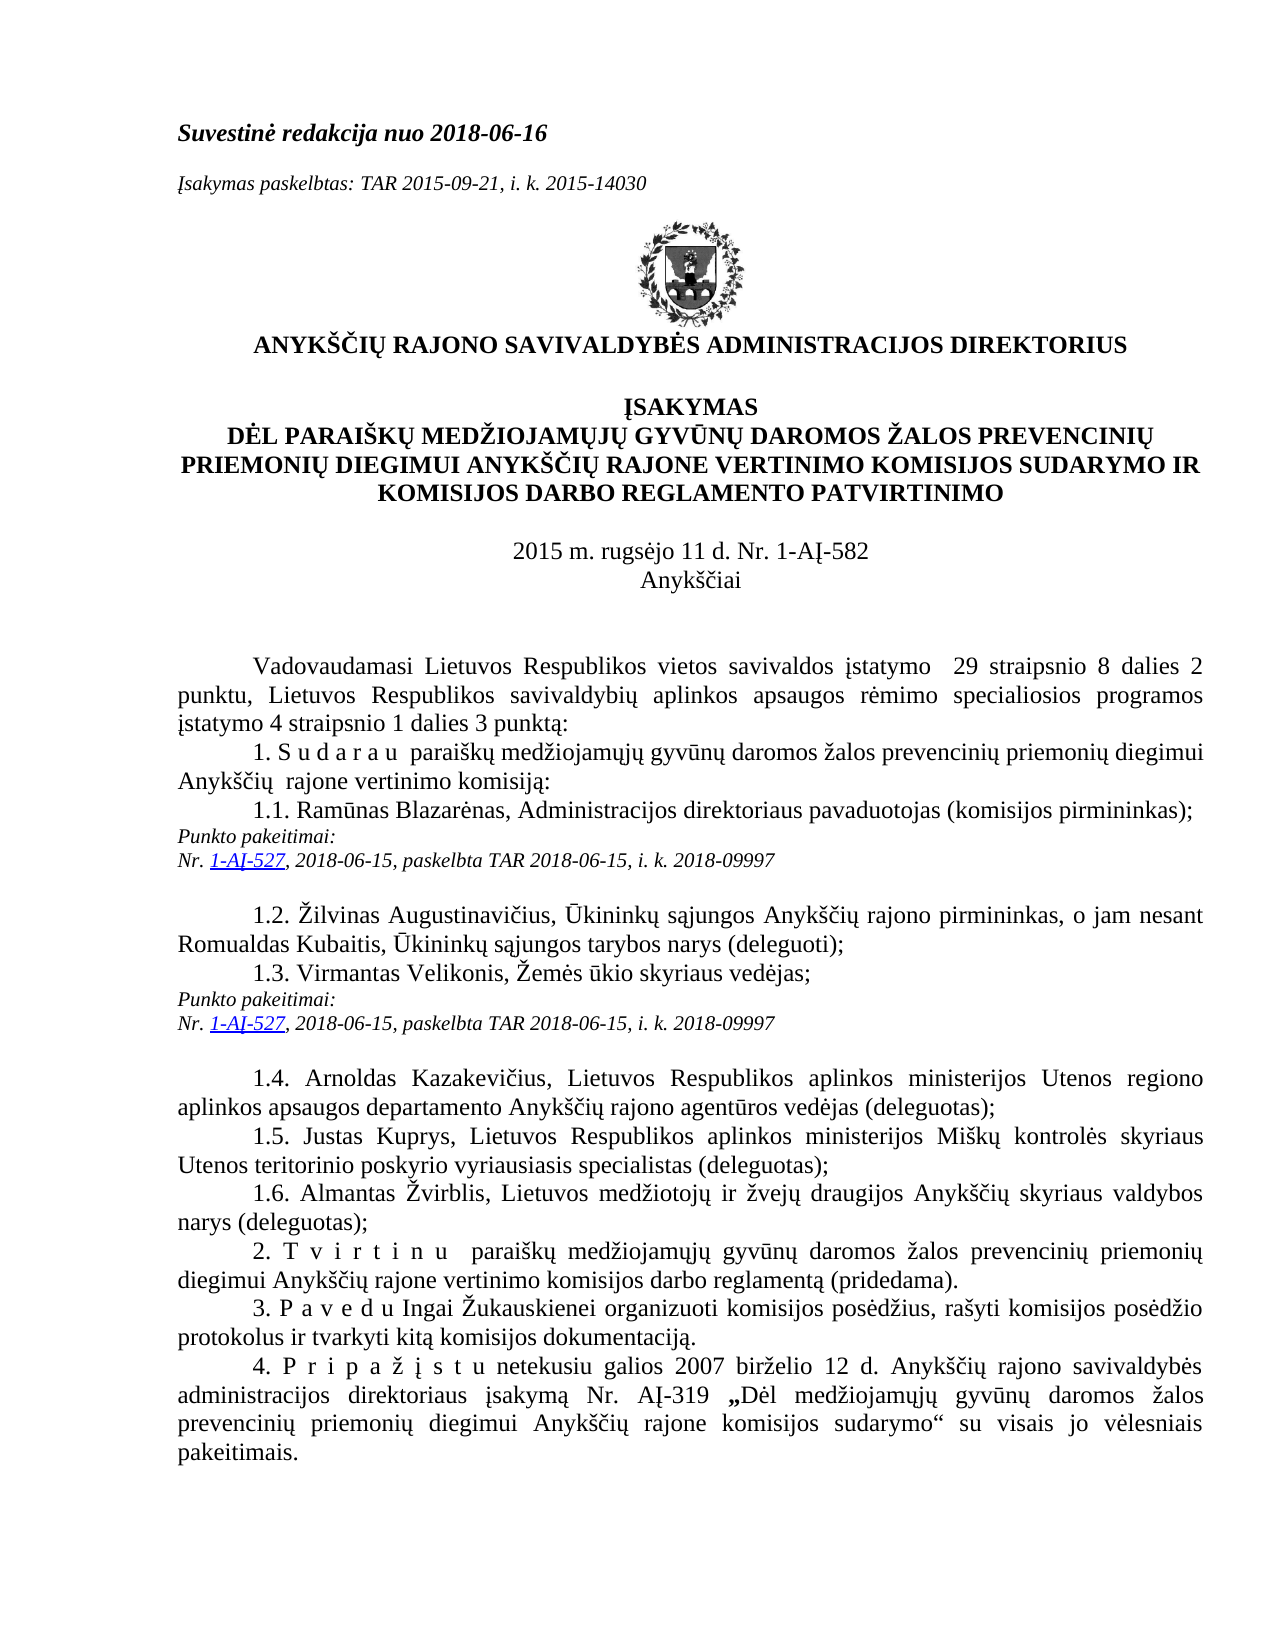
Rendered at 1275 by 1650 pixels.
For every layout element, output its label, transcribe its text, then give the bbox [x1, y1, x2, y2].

text Punkto pakeitimai: [177, 823, 1204, 848]
text Suvestinė redakcija nuo 2018-06-16 [177, 118, 1204, 147]
text 1.6. Almantas Žvirblis, Lietuvos medžiotojų ir žvejų draugijos Anykščių skyriaus valdybos narys (deleguotas); [177, 1178, 1204, 1236]
text Punkto pakeitimai: [177, 987, 1204, 1011]
text 1.1. Ramūnas Blazarėnas, Administracijos direktoriaus pavaduotojas (komisijos pirmininkas); [177, 795, 1204, 823]
text Vadovaudamasi Lietuvos Respublikos vietos savivaldos įstatymo 29 straipsnio 8 dalies 2 punktu, Lietuvos Respublikos savivaldybių aplinkos apsaugos rėmimo specialiosios programos įstatymo 4 straipsnio 1 dalies 3 punktą: [177, 651, 1204, 737]
text ANYKŠČIŲ RAJONO SAVIVALDYBĖS ADMINISTRACIJOS DIREKTORIUS [177, 330, 1204, 359]
text 1.2. Žilvinas Augustinavičius, Ūkininkų sąjungos Anykščių rajono pirmininkas, o jam nesant Romualdas Kubaitis, Ūkininkų sąjungos tarybos narys (deleguoti); [177, 900, 1204, 958]
text 1.5. Justas Kuprys, Lietuvos Respublikos aplinkos ministerijos Miškų kontrolės skyriaus Utenos teritorinio poskyrio vyriausiasis specialistas (deleguotas); [177, 1121, 1204, 1178]
text Anykščiai [177, 565, 1204, 593]
text Nr. 1-AĮ-527, 2018-06-15, paskelbta TAR 2018-06-15, i. k. 2018-09997 [177, 848, 1204, 872]
text 1.3. Virmantas Velikonis, Žemės ūkio skyriaus vedėjas; [177, 958, 1204, 987]
text 1.4. Arnoldas Kazakevičius, Lietuvos Respublikos aplinkos ministerijos Utenos regiono aplinkos apsaugos departamento Anykščių rajono agentūros vedėjas (deleguotas); [177, 1063, 1204, 1121]
text 3. P a v e d u Ingai Žukauskienei organizuoti komisijos posėdžius, rašyti komisijos posėdžio protokolus ir tvarkyti kitą komisijos dokumentaciją. [177, 1293, 1204, 1351]
text Įsakymas paskelbtas: TAR 2015-09-21, i. k. 2015-14030 [177, 171, 1204, 195]
text 2. T v i r t i n u paraiškų medžiojamųjų gyvūnų daromos žalos prevencinių priemonių diegimui Anykščių rajone vertinimo komisijos darbo reglamentą (pridedama). [177, 1236, 1204, 1293]
text 1. S u d a r a u paraiškų medžiojamųjų gyvūnų daromos žalos prevencinių priemonių diegimui Anykščių rajone vertinimo komisiją: [177, 737, 1204, 795]
text DĖL PARAIŠKŲ MEDŽIOJAMŲJŲ GYVŪNŲ DAROMOS ŽALOS PREVENCINIŲ PRIEMONIŲ DIEGIMUI ANYKŠČIŲ RAJONE VERTINIMO KOMISIJOS SUDARYMO IR KOMISIJOS DARBO REGLAMENTO PATVIRTINIMO [177, 421, 1204, 507]
text Nr. 1-AĮ-527, 2018-06-15, paskelbta TAR 2018-06-15, i. k. 2018-09997 [177, 1011, 1204, 1035]
text 4. P r i p a ž į s t u netekusiu galios 2007 birželio 12 d. Anykščių rajono savivaldybės administracijos direktoriaus įsakymą Nr. AĮ-319 „Dėl medžiojamųjų gyvūnų daromos žalos prevencinių priemonių diegimui Anykščių rajone komisijos sudarymo“ su visais jo vėlesniais pakeitimais. [177, 1351, 1204, 1466]
text ĮSAKYMAS [177, 392, 1204, 421]
text 2015 m. rugsėjo 11 d. Nr. 1-AĮ-582 [177, 536, 1204, 565]
